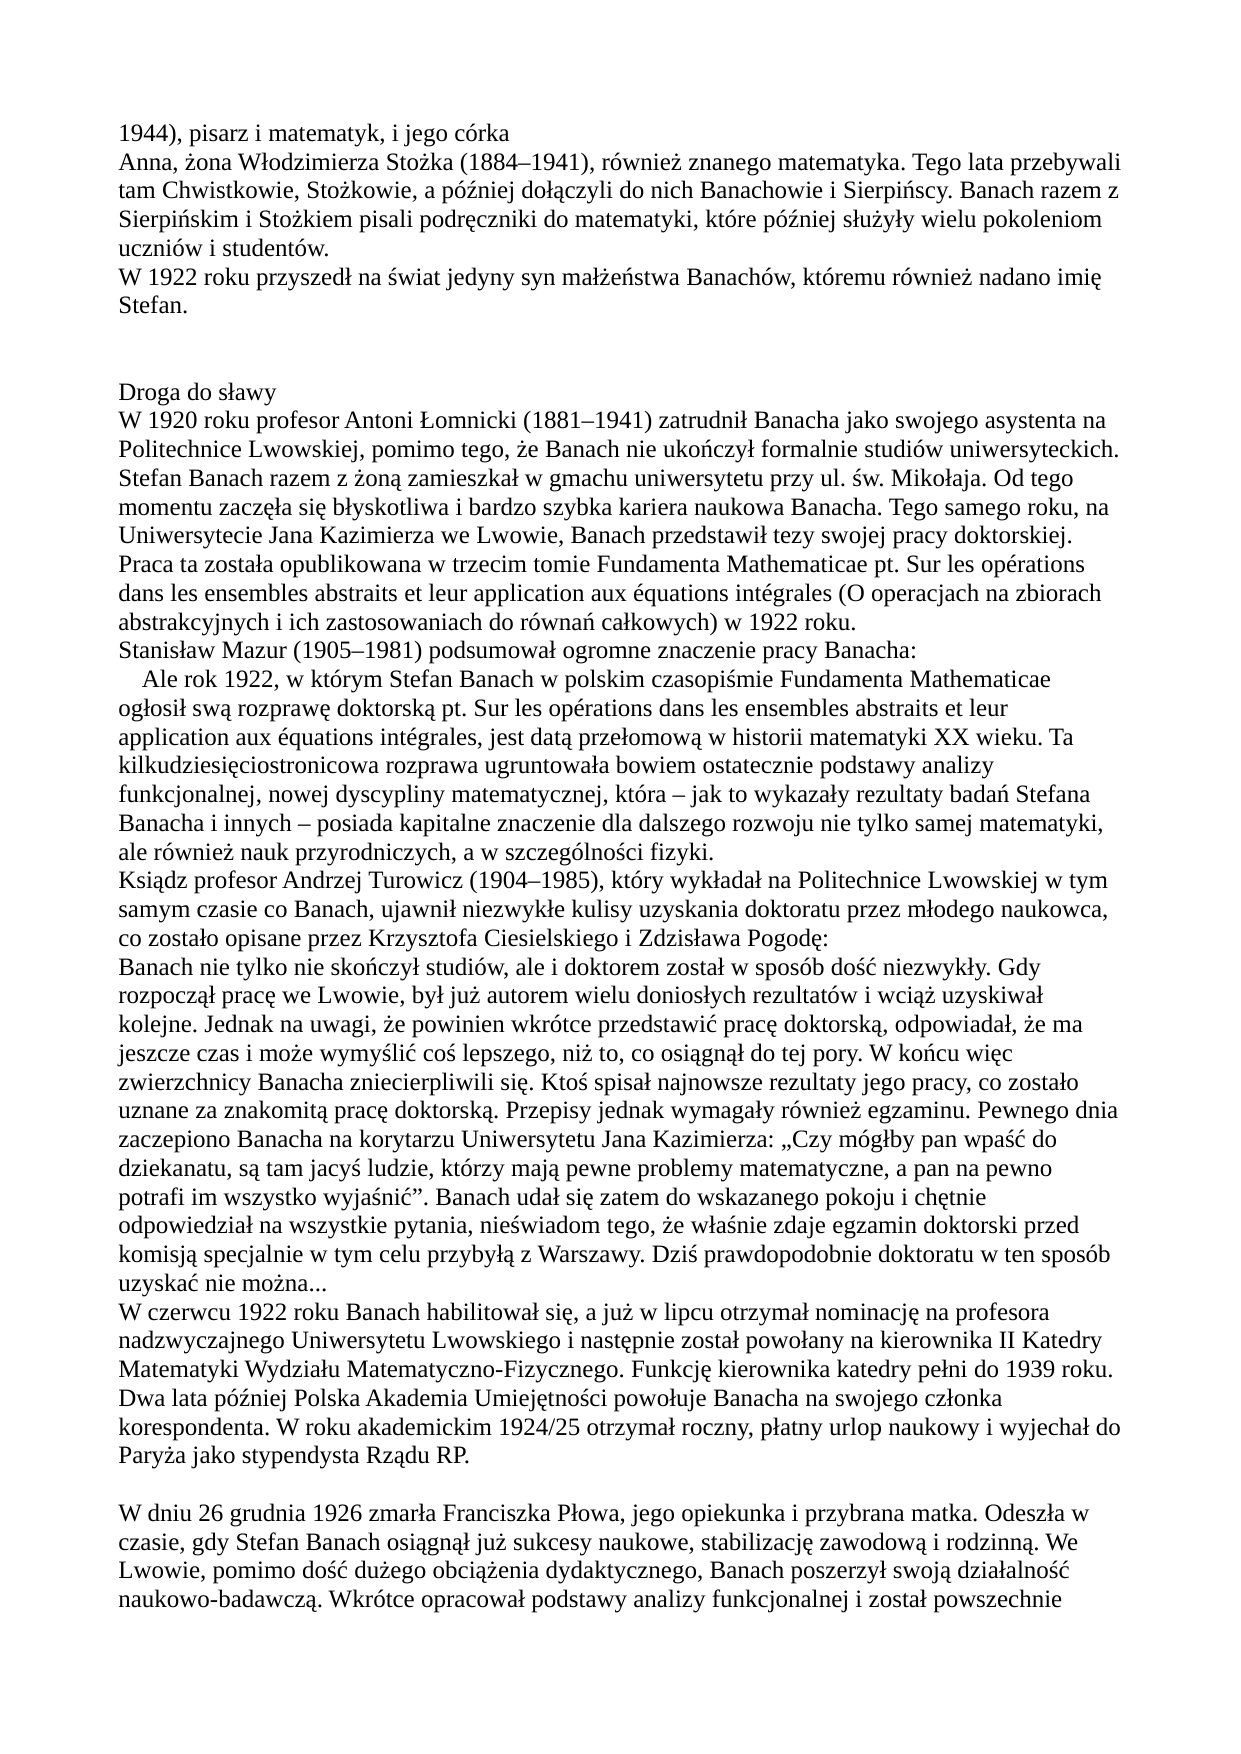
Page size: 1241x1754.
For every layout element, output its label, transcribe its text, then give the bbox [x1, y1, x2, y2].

text Ksiądz profesor Andrzej Turowicz (1904–1985), który wykładał na Politechnice Lwowskiej w tym samym czasie co Banach, ujawnił niezwykłe kulisy uzyskania doktoratu przez młodego naukowca, co zostało opisane przez Krzysztofa Ciesielskiego i Zdzisława Pogodę: [118, 866, 1122, 952]
text W dniu 26 grudnia 1926 zmarła Franciszka Płowa, jego opiekunka i przybrana matka. Odeszła w czasie, gdy Stefan Banach osiągnął już sukcesy naukowe, stabilizację zawodową i rodzinną. We Lwowie, pomimo dość dużego obciążenia dydaktycznego, Banach poszerzył swoją działalność naukowo-badawczą. Wkrótce opracował podstawy analizy funkcjonalnej i został powszechnie [118, 1498, 1122, 1613]
text Banach nie tylko nie skończył studiów, ale i doktorem został w sposób dość niezwykły. Gdy rozpoczął pracę we Lwowie, był już autorem wielu doniosłych rezultatów i wciąż uzyskiwał kolejne. Jednak na uwagi, że powinien wkrótce przedstawić pracę doktorską, odpowiadał, że ma jeszcze czas i może wymyślić coś lepszego, niż to, co osiągnął do tej pory. W końcu więc zwierzchnicy Banacha zniecierpliwili się. Ktoś spisał najnowsze rezultaty jego pracy, co zostało uznane za znakomitą pracę doktorską. Przepisy jednak wymagały również egzaminu. Pewnego dnia zaczepiono Banacha na korytarzu Uniwersytetu Jana Kazimierza: „Czy mógłby pan wpaść do dziekanatu, są tam jacyś ludzie, którzy mają pewne problemy matematyczne, a pan na pewno potrafi im wszystko wyjaśnić”. Banach udał się zatem do wskazanego pokoju i chętnie odpowiedział na wszystkie pytania, nieświadom tego, że właśnie zdaje egzamin doktorski przed komisją specjalnie w tym celu przybyłą z Warszawy. Dziś prawdopodobnie doktoratu w ten sposób uzyskać nie można... [118, 952, 1122, 1297]
text W 1920 roku profesor Antoni Łomnicki (1881–1941) zatrudnił Banacha jako swojego asystenta na Politechnice Lwowskiej, pomimo tego, że Banach nie ukończył formalnie studiów uniwersyteckich. Stefan Banach razem z żoną zamieszkał w gmachu uniwersytetu przy ul. św. Mikołaja. Od tego momentu zaczęła się błyskotliwa i bardzo szybka kariera naukowa Banacha. Tego samego roku, na Uniwersytecie Jana Kazimierza we Lwowie, Banach przedstawił tezy swojej pracy doktorskiej. Praca ta została opublikowana w trzecim tomie Fundamenta Mathematicae pt. Sur les opérations dans les ensembles abstraits et leur application aux équations intégrales (O operacjach na zbiorach abstrakcyjnych i ich zastosowaniach do równań całkowych) w 1922 roku. [118, 406, 1122, 636]
text Stanisław Mazur (1905–1981) podsumował ogromne znaczenie pracy Banacha: [118, 636, 1122, 664]
text W czerwcu 1922 roku Banach habilitował się, a już w lipcu otrzymał nominację na profesora nadzwyczajnego Uniwersytetu Lwowskiego i następnie został powołany na kierownika II Katedry Matematyki Wydziału Matematyczno-Fizycznego. Funkcję kierownika katedry pełni do 1939 roku. Dwa lata później Polska Akademia Umiejętności powołuje Banacha na swojego członka korespondenta. W roku akademickim 1924/25 otrzymał roczny, płatny urlop naukowy i wyjechał do Paryża jako stypendysta Rządu RP. [118, 1297, 1122, 1469]
text Anna, żona Włodzimierza Stożka (1884–1941), również znanego matematyka. Tego lata przebywali tam Chwistkowie, Stożkowie, a później dołączyli do nich Banachowie i Sierpińscy. Banach razem z Sierpińskim i Stożkiem pisali podręczniki do matematyki, które później służyły wielu pokoleniom uczniów i studentów. [118, 147, 1122, 262]
text Ale rok 1922, w którym Stefan Banach w polskim czasopiśmie Fundamenta Mathematicae ogłosił swą rozprawę doktorską pt. Sur les opérations dans les ensembles abstraits et leur application aux équations intégrales, jest datą przełomową w historii matematyki XX wieku. Ta kilkudziesięciostronicowa rozprawa ugruntowała bowiem ostatecznie podstawy analizy funkcjonalnej, nowej dyscypliny matematycznej, która – jak to wykazały rezultaty badań Stefana Banacha i innych – posiada kapitalne znaczenie dla dalszego rozwoju nie tylko samej matematyki, ale również nauk przyrodniczych, a w szczególności fizyki. [118, 664, 1122, 866]
text W 1922 roku przyszedł na świat jedyny syn małżeństwa Banachów, któremu również nadano imię Stefan. [118, 262, 1122, 319]
text Droga do sławy [118, 377, 1122, 406]
text 1944), pisarz i matematyk, i jego córka [118, 118, 1122, 147]
